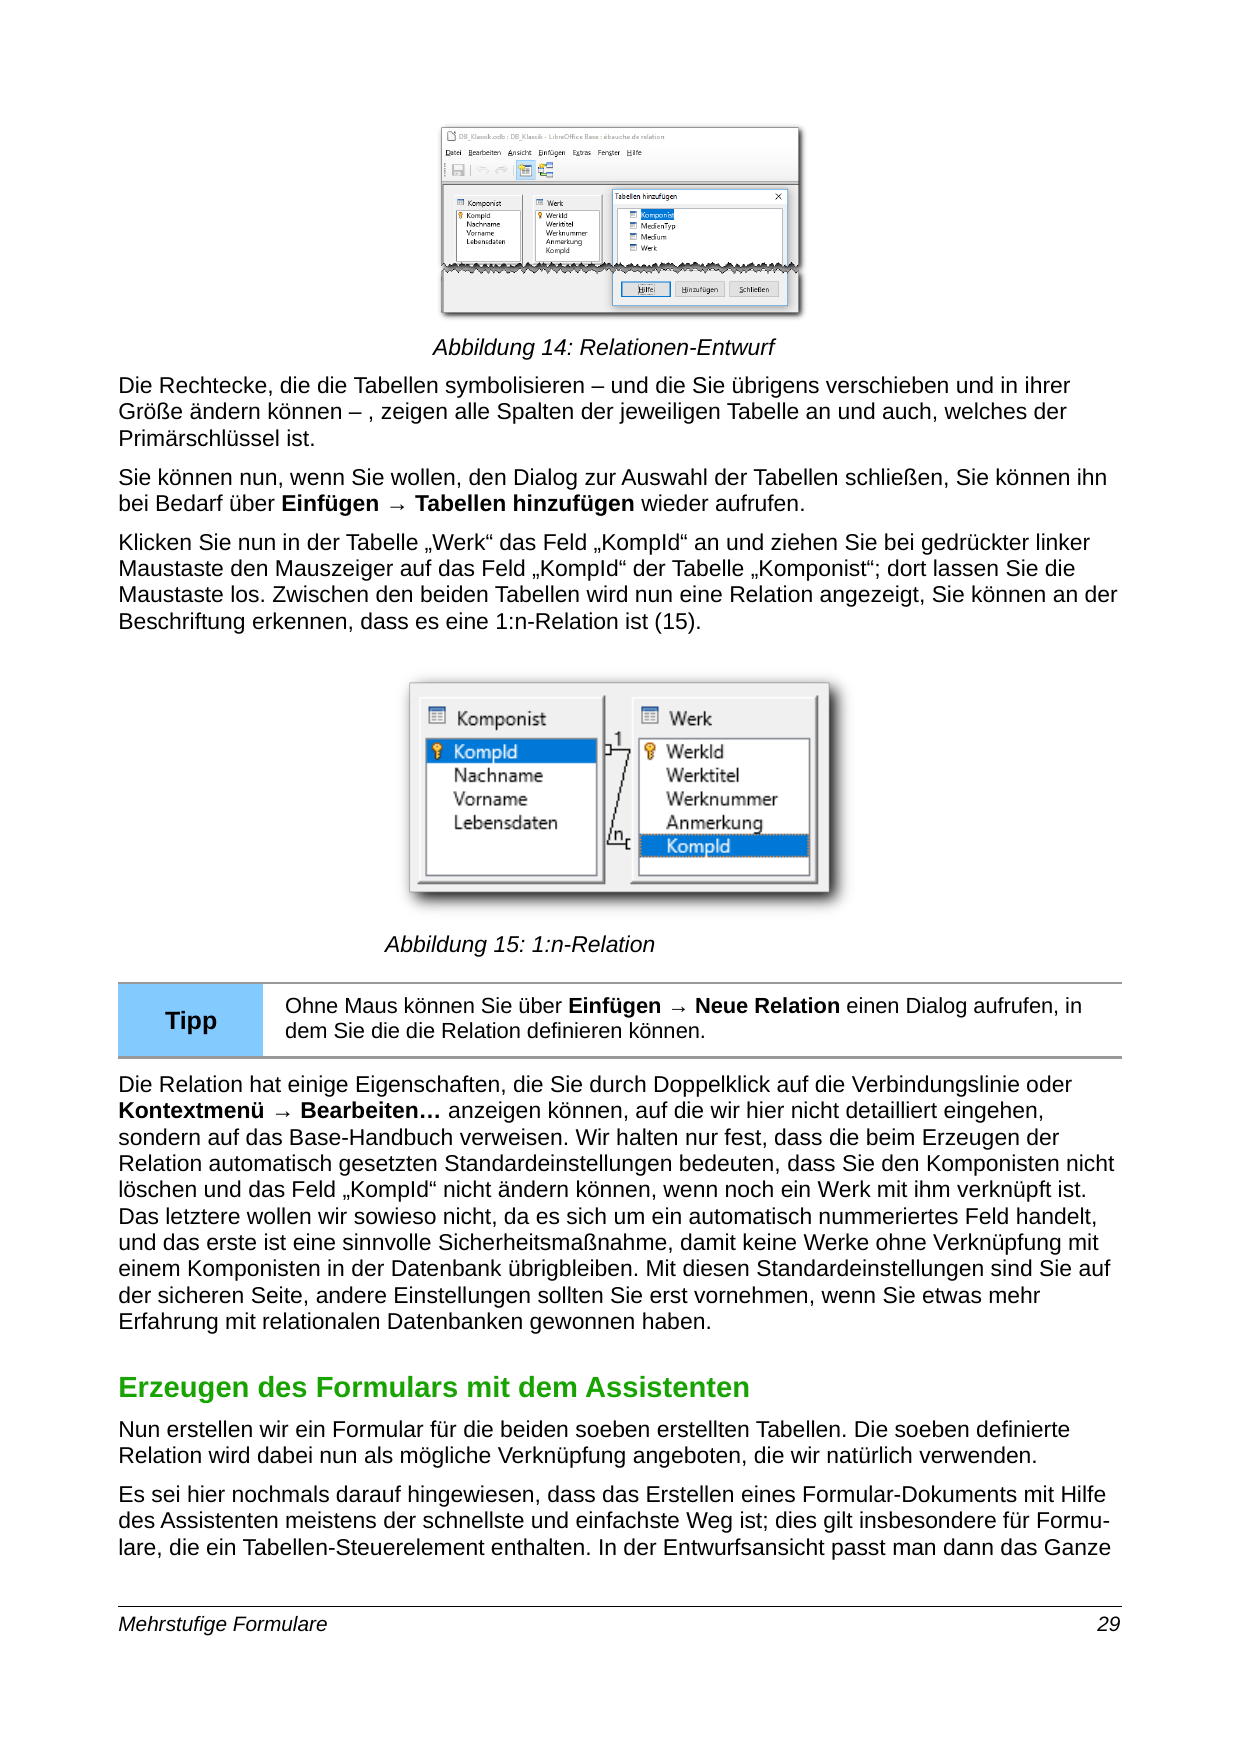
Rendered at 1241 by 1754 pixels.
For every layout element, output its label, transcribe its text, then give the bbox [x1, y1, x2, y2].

text Die Relation hat einige Eigenschaften, die Sie durch Doppelklick auf die Verbindungslinie oder Kontextmenü → Bearbeiten… anzeigen können, auf die wir hier nicht detailliert eingehen, sondern auf das Base-Handbuch verweisen. Wir halten nur fest, dass die beim Erzeugen der Relation automatisch gesetzten Stan­dardeinstellungen bedeuten, dass Sie den Komponisten nicht löschen und das Feld „KompId“ nicht ändern können, wenn noch ein Werk mit ihm verknüpft ist. Das letztere wollen wir sowieso nicht, da es sich um ein automatisch nummeriertes Feld handelt, und das erste ist eine sinnvolle Sicher­heitsmaßnahme, damit keine Werke ohne Verknüpfung mit einem Komponisten in der Datenbank übrigbleiben. Mit diesen Standardeinstellungen sind Sie auf der sicheren Seite, andere Einstell­ungen sollten Sie erst vornehmen, wenn Sie etwas mehr Erfahrung mit relationalen Datenbanken gewonnen haben. [118, 1071, 1122, 1334]
subtitle Erzeugen des Formulars mit dem Assistenten [118, 1370, 1122, 1403]
text Abbildung 15: 1:n-Relation [385, 931, 855, 957]
text Abbildung 14: Relationen-Entwurf [433, 334, 807, 360]
text Nun erstellen wir ein Formular für die beiden soeben erstellten Tabellen. Die soeben definierte Relation wird dabei nun als mögliche Verknüpfung angeboten, die wir natürlich verwenden. [118, 1416, 1122, 1469]
table_header Tipp [118, 984, 263, 1056]
picture [432, 118, 808, 322]
text Klicken Sie nun in der Tabelle „Werk“ das Feld „KompId“ an und ziehen Sie bei gedrückter linker Maustaste den Mauszeiger auf das Feld „KompId“ der Tabelle „Komponist“; dort lassen Sie die Maustaste los. Zwischen den beiden Tabellen wird nun eine Relation angezeigt, Sie können an der Beschriftung erkennen, dass es eine 1:n-Relation ist (Abbildung 15). [118, 529, 1122, 634]
picture [385, 659, 856, 919]
text Sie können nun, wenn Sie wollen, den Dialog zur Auswahl der Tabellen schließen, Sie können ihn bei Bedarf über Einfügen → Tabellen hinzufügen wieder aufrufen. [118, 463, 1122, 516]
table_header Ohne Maus können Sie über Einfügen → Neue Relation einen Dialog aufrufen, in dem Sie die die Relation definieren können. [264, 984, 1122, 1056]
text Die Rechtecke, die die Tabellen symbolisieren – und die Sie übrigens verschieben und in ihrer Größe ändern können – , zeigen alle Spalten der jeweiligen Tabelle an und auch, welches der Primärschlüssel ist. [118, 372, 1122, 451]
text Es sei hier nochmals darauf hingewiesen, dass das Erstellen eines Formular-Dokuments mit Hilfe des Assistenten meistens der schnellste und einfachste Weg ist; dies gilt insbesondere für Formu­lare, die ein Tabellen-Steuerelement enthalten. In der Entwurfsansicht passt man dann das Ganze [118, 1481, 1122, 1560]
